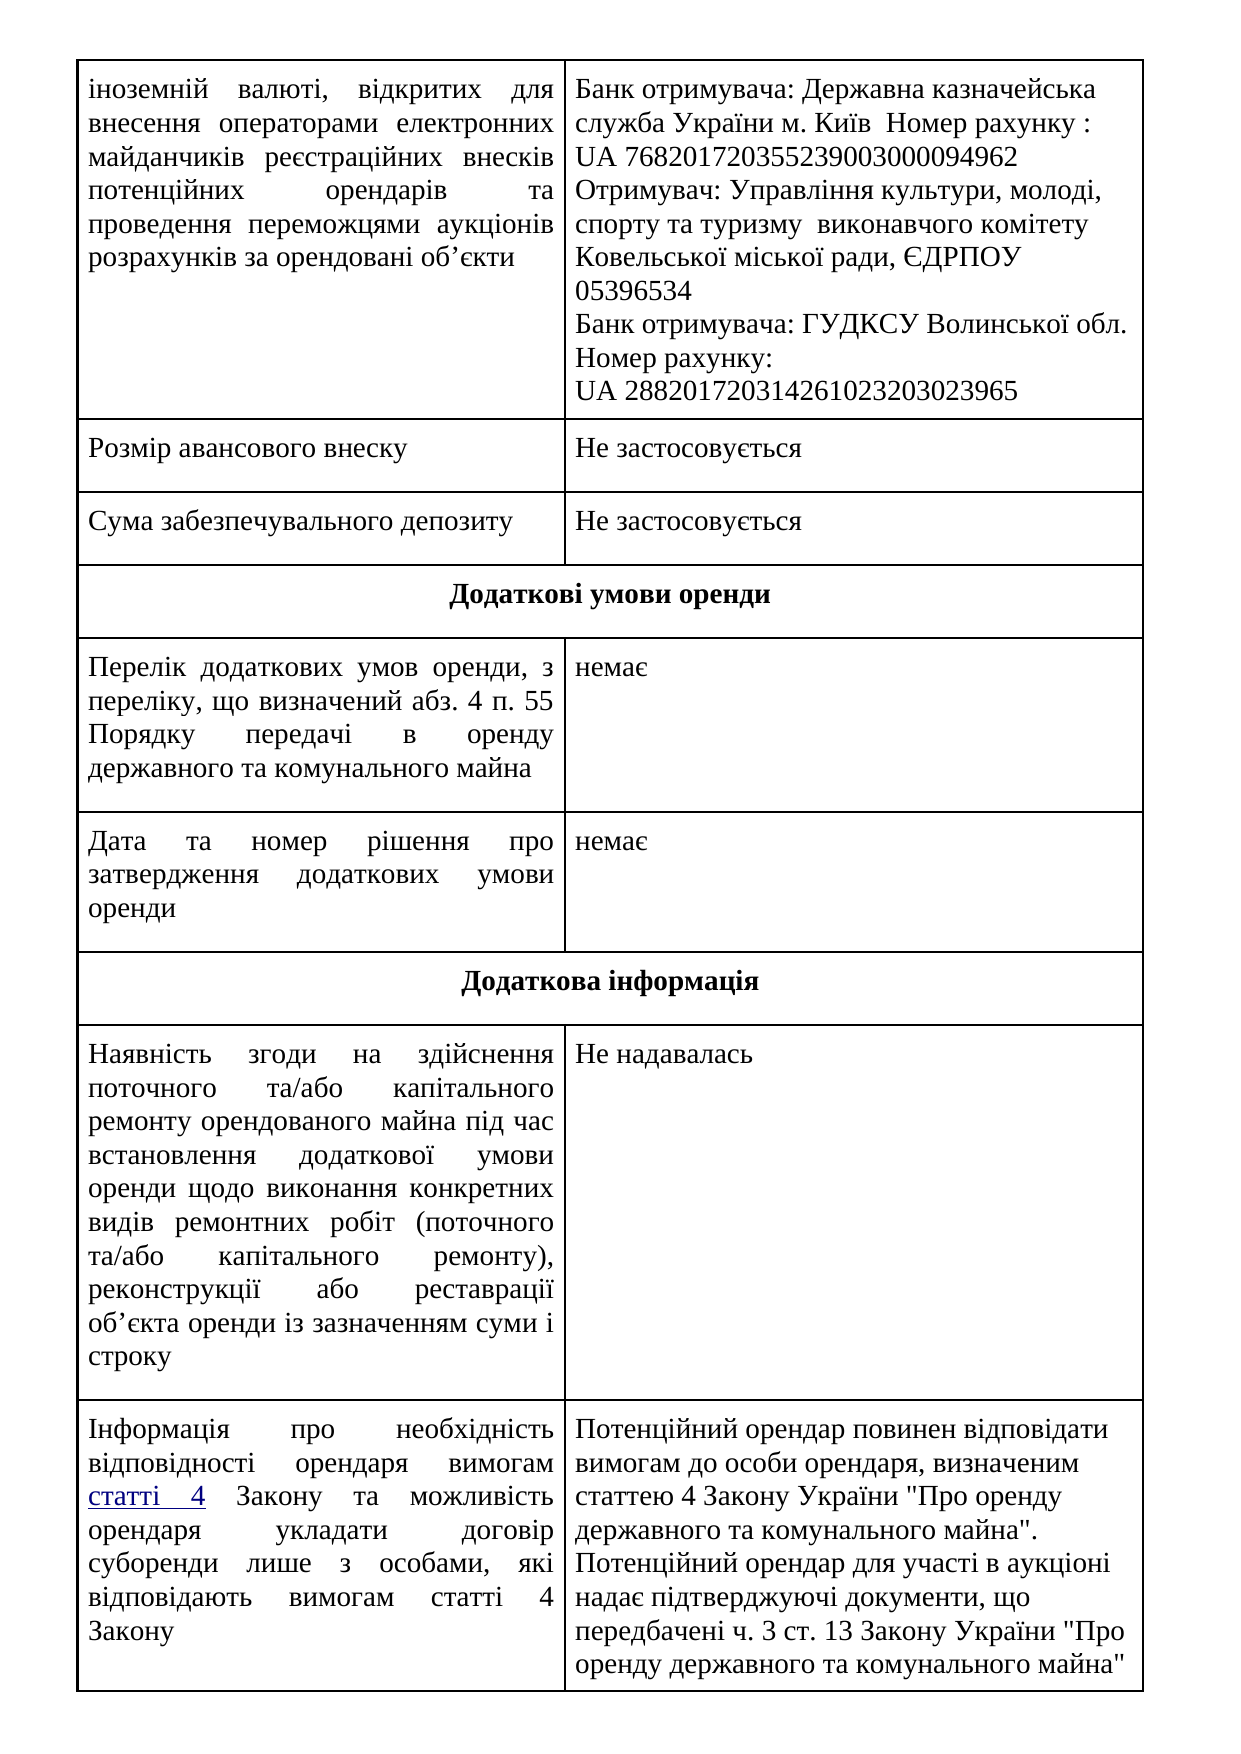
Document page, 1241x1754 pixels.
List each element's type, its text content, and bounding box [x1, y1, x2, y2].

table_cell Дата та номер рішення про затвердження додаткових умови оренди [79, 813, 564, 951]
table_cell Сума забезпечувального депозиту [79, 493, 564, 564]
table_cell Банк отримувача: Державна казначейська служба України м. Київ Номер рахунку : UA 768201720355239003000094962 Отримувач: Управління культури, молоді, спорту та туризму виконавчого комітету Ковельської міської ради, ЄДРПОУ 05396534 Банк отримувача: ГУДКСУ Волинської обл. Номер рахунку: UA 288201720314261023203023965 [566, 61, 1142, 417]
table_cell Не застосовується [566, 420, 1142, 491]
table_cell Потенційний орендар повинен відповідати вимогам до особи орендаря, визначеним статтею 4 Закону України "Про оренду державного та комунального майна". Потенційний орендар для участі в аукціоні надає підтверджуючі документи, що передбачені ч. 3 ст. 13 Закону України "Про оренду державного та комунального майна" [566, 1401, 1142, 1690]
table_cell Інформація про необхідність відповідності орендаря вимогам статті 4 Закону та можливість орендаря укладати договір суборенди лише з особами, які відповідають вимогам статті 4 Закону [79, 1401, 564, 1690]
table_cell Додаткові умови оренди [79, 566, 1142, 637]
table_cell Не застосовується [566, 493, 1142, 564]
table_cell Не надавалась [566, 1026, 1142, 1399]
table_cell немає [566, 813, 1142, 951]
table_cell немає [566, 639, 1142, 811]
table_cell Додаткова інформація [79, 953, 1142, 1024]
table_cell Наявність згоди на здійснення поточного та/або капітального ремонту орендованого майна під час встановлення додаткової умови оренди щодо виконання конкретних видів ремонтних робіт (поточного та/або капітального ремонту), реконструкції або реставрації об’єкта оренди із зазначенням суми і строку [79, 1026, 564, 1399]
table_cell Перелік додаткових умов оренди, з переліку, що визначений абз. 4 п. 55 Порядку передачі в оренду державного та комунального майна [79, 639, 564, 811]
table_cell Розмір авансового внеску [79, 420, 564, 491]
table_cell іноземній валюті, відкритих для внесення операторами електронних майданчиків реєстраційних внесків потенційних орендарів та проведення переможцями аукціонів розрахунків за орендовані об’єкти [79, 61, 564, 417]
